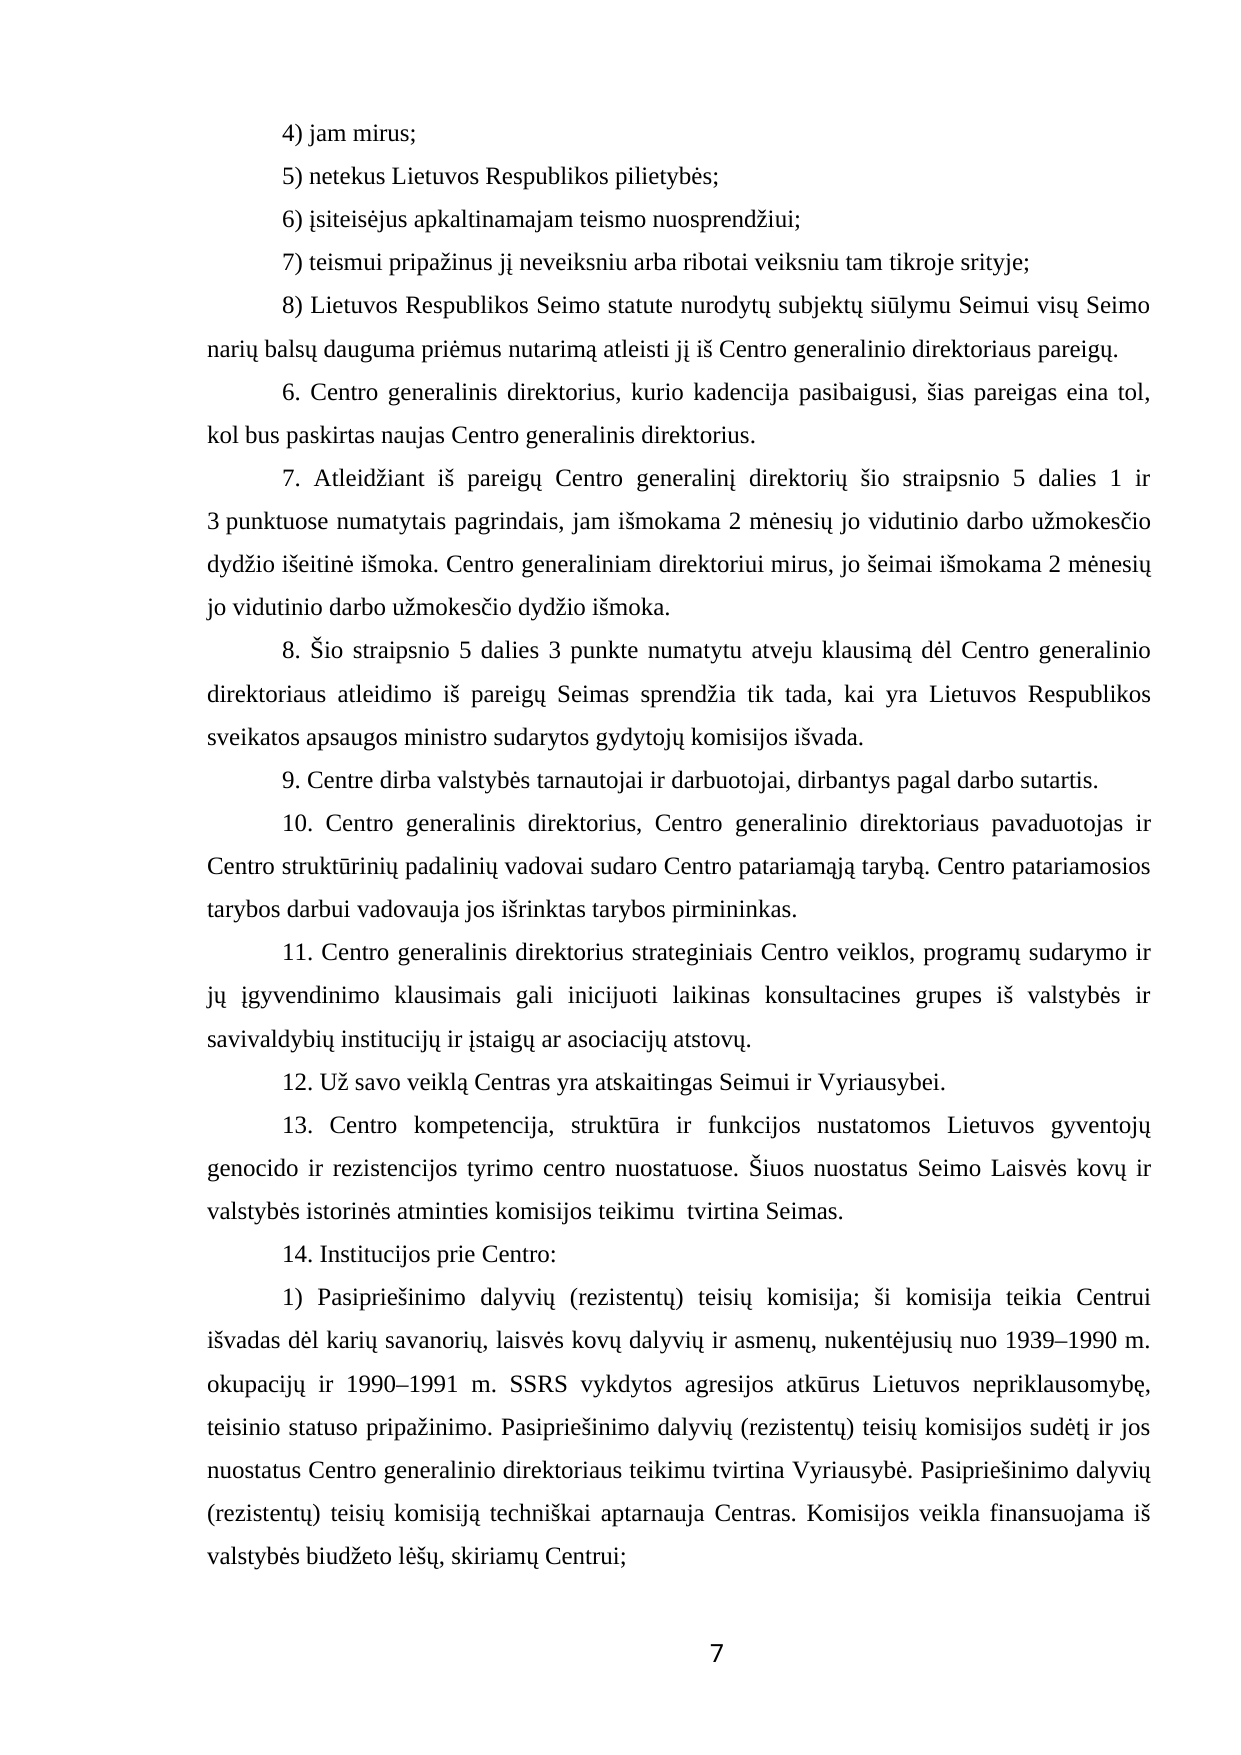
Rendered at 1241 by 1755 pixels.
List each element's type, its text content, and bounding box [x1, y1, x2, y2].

text 9. Centre dirba valstybės tarnautojai ir darbuotojai, dirbantys pagal darbo sutartis. [207, 765, 1152, 794]
text 7) teismui pripažinus jį neveiksniu arba ribotai veiksniu tam tikroje srityje; [207, 247, 1152, 276]
text 10. Centro generalinis direktorius, Centro generalinio direktoriaus pavaduotojas ir Centro struktūrinių padalinių vadovai sudaro Centro patariamąją tarybą. Centro patariamosios tarybos darbui vadovauja jos išrinktas tarybos pirmininkas. [207, 808, 1152, 923]
text 6) įsiteisėjus apkaltinamajam teismo nuosprendžiui; [207, 204, 1152, 233]
text 5) netekus Lietuvos Respublikos pilietybės; [207, 161, 1152, 190]
text 8) Lietuvos Respublikos Seimo statute nurodytų subjektų siūlymu Seimui visų Seimo narių balsų dauguma priėmus nutarimą atleisti jį iš Centro generalinio direktoriaus pareigų. [207, 291, 1152, 362]
text 12. Už savo veiklą Centras yra atskaitingas Seimui ir Vyriausybei. [207, 1067, 1152, 1096]
text 11. Centro generalinis direktorius strateginiais Centro veiklos, programų sudarymo ir jų įgyvendinimo klausimais gali inicijuoti laikinas konsultacines grupes iš valstybės ir savivaldybių institucijų ir įstaigų ar asociacijų atstovų. [207, 937, 1152, 1052]
text 7. Atleidžiant iš pareigų Centro generalinį direktorių šio straipsnio 5 dalies 1 ir 3 punktuose numatytais pagrindais, jam išmokama 2 mėnesių jo vidutinio darbo užmokesčio dydžio išeitinė išmoka. Centro generaliniam direktoriui mirus, jo šeimai išmokama 2 mėnesių jo vidutinio darbo užmokesčio dydžio išmoka. [207, 463, 1152, 621]
text 6. Centro generalinis direktorius, kurio kadencija pasibaigusi, šias pareigas eina tol, kol bus paskirtas naujas Centro generalinis direktorius. [207, 377, 1152, 449]
text 4) jam mirus; [207, 118, 1152, 147]
text 13. Centro kompetencija, struktūra ir funkcijos nustatomos Lietuvos gyventojų genocido ir rezistencijos tyrimo centro nuostatuose. Šiuos nuostatus Seimo Laisvės kovų ir valstybės istorinės atminties komisijos teikimu tvirtina Seimas. [207, 1110, 1152, 1225]
text 14. Institucijos prie Centro: [207, 1239, 1152, 1268]
text 1) Pasipriešinimo dalyvių (rezistentų) teisių komisija; ši komisija teikia Centrui išvadas dėl karių savanorių, laisvės kovų dalyvių ir asmenų, nukentėjusių nuo 1939–1990 m. okupacijų ir 1990–1991 m. SSRS vykdytos agresijos atkūrus Lietuvos nepriklausomybę, teisinio statuso pripažinimo. Pasipriešinimo dalyvių (rezistentų) teisių komisijos sudėtį ir jos nuostatus Centro generalinio direktoriaus teikimu tvirtina Vyriausybė. Pasipriešinimo dalyvių (rezistentų) teisių komisiją techniškai aptarnauja Centras. Komisijos veikla finansuojama iš valstybės biudžeto lėšų, skiriamų Centrui; [207, 1282, 1152, 1570]
text 8. Šio straipsnio 5 dalies 3 punkte numatytu atveju klausimą dėl Centro generalinio direktoriaus atleidimo iš pareigų Seimas sprendžia tik tada, kai yra Lietuvos Respublikos sveikatos apsaugos ministro sudarytos gydytojų komisijos išvada. [207, 636, 1152, 751]
